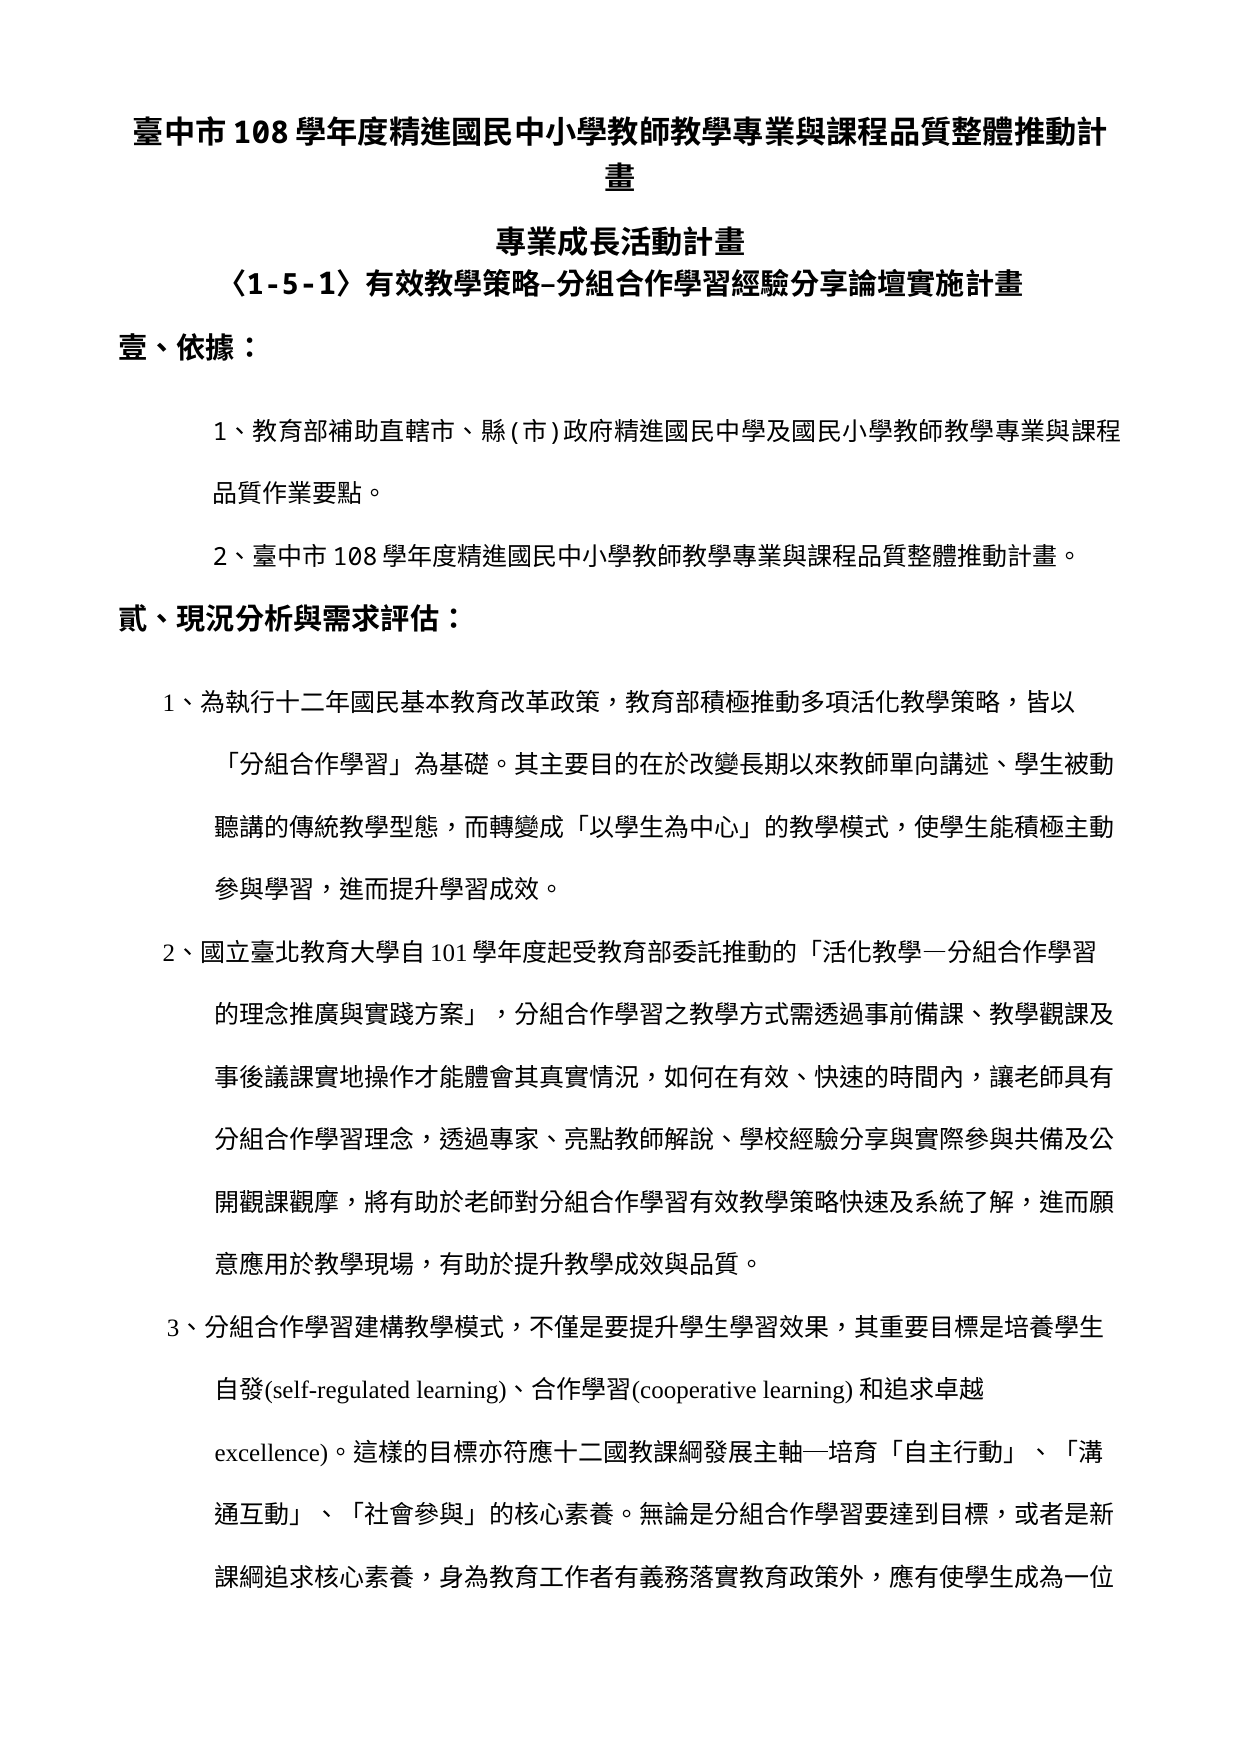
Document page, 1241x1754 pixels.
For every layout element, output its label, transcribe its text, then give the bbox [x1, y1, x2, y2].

text 壹、依據： [118, 304, 1122, 366]
list 教育部補助直轄市、縣(市)政府精進國民中學及國民小學教師教學專業與課程品質作業要點。 [212, 387, 1122, 512]
text 臺中市108學年度精進國民中小學教師教學專業與課程品質整體推動計畫 [118, 108, 1122, 198]
text 〈1-5-1〉有效教學策略–分組合作學習經驗分享論壇實施計畫 [118, 261, 1122, 304]
list 國立臺北教育大學自101學年度起受教育部委託推動的「活化教學—分組合作學習的理念推廣與實踐方案」，分組合作學習之教學方式需透過事前備課、教學觀課及事後議課實地操作才能體會其真實情況，如何在有效、快速的時間內，讓老師具有分組合作學習理念，透過專家、亮點教師解說、學校經驗分享與實際參與共備及公開觀課觀摩，將有助於老師對分組合作學習有效教學策略快速及系統了解，進而願意應用於教學現場，有助於提升教學成效與品質。 [162, 908, 1122, 1283]
list 分組合作學習建構教學模式，不僅是要提升學生學習效果，其重要目標是培養學生自發(self-regulated learning)、合作學習(cooperative learning) 和追求卓越excellence)。這樣的目標亦符應十二國教課綱發展主軸─培育「自主行動」、「溝通互動」、「社會參與」的核心素養。無論是分組合作學習要達到目標，或者是新課綱追求核心素養，身為教育工作者有義務落實教育政策外，應有使學生成為一位 [167, 1283, 1122, 1596]
list 為執行十二年國民基本教育改革政策，教育部積極推動多項活化教學策略，皆以「分組合作學習」為基礎。其主要目的在於改變長期以來教師單向講述、學生被動聽講的傳統教學型態，而轉變成「以學生為中心」的教學模式，使學生能積極主動參與學習，進而提升學習成效。 [162, 658, 1122, 908]
list 臺中市108學年度精進國民中小學教師教學專業與課程品質整體推動計畫。 [212, 512, 1122, 575]
text 貳、現況分析與需求評估： [118, 575, 1122, 637]
subtitle 專業成長活動計畫 [118, 198, 1122, 261]
